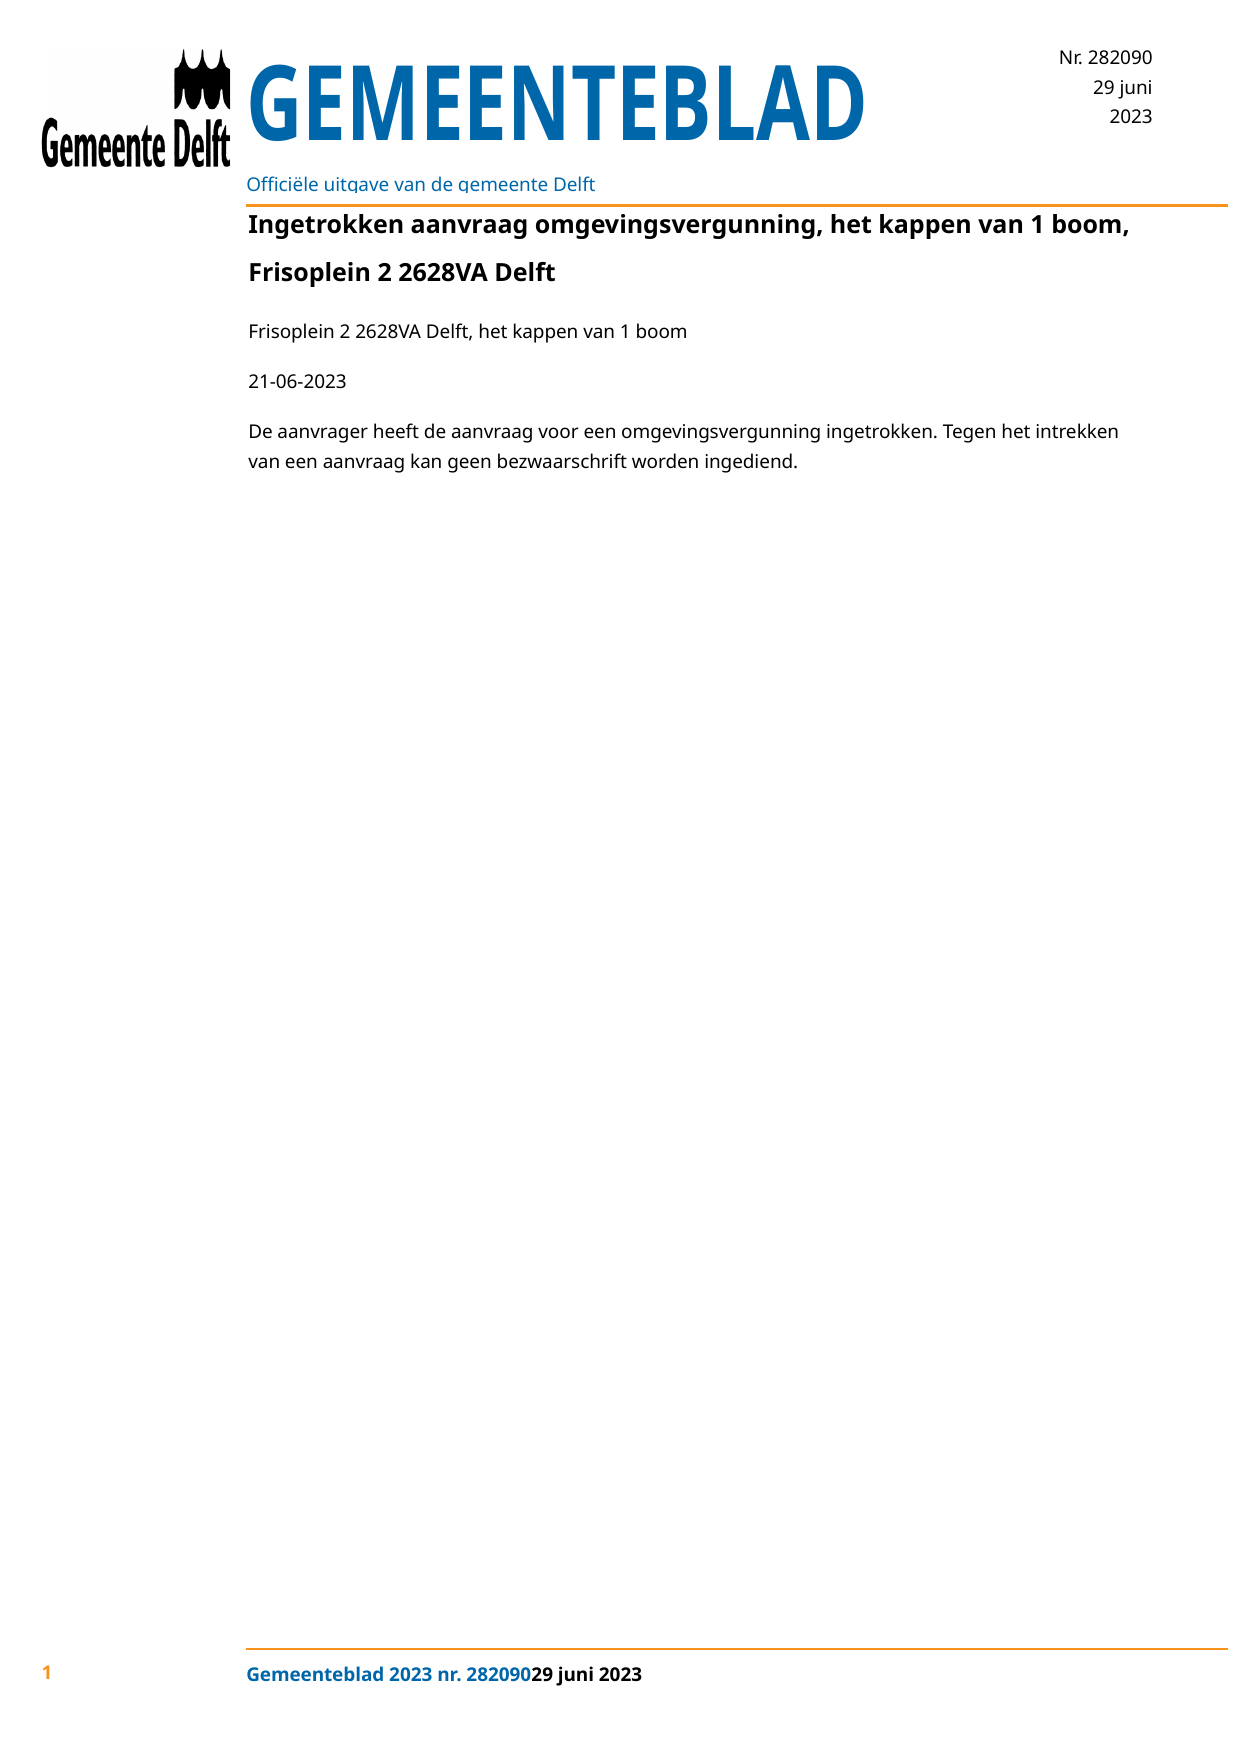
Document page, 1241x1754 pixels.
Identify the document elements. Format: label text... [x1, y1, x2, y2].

text Frisoplein 2 2628VA Delft, het kappen van 1 boom [248, 318, 1152, 344]
text Ingetrokken aanvraag omgevingsvergunning, het kappen van 1 boom, Frisoplein 2 2628VA Delft [248, 207, 1152, 288]
text 21-06-2023 [248, 368, 1152, 394]
text De aanvrager heeft de aanvraag voor een omgevingsvergunning ingetrokken. Tegen het intrekken van een aanvraag kan geen bezwaarschrift worden ingediend. [248, 419, 1152, 474]
picture [41, 47, 231, 172]
